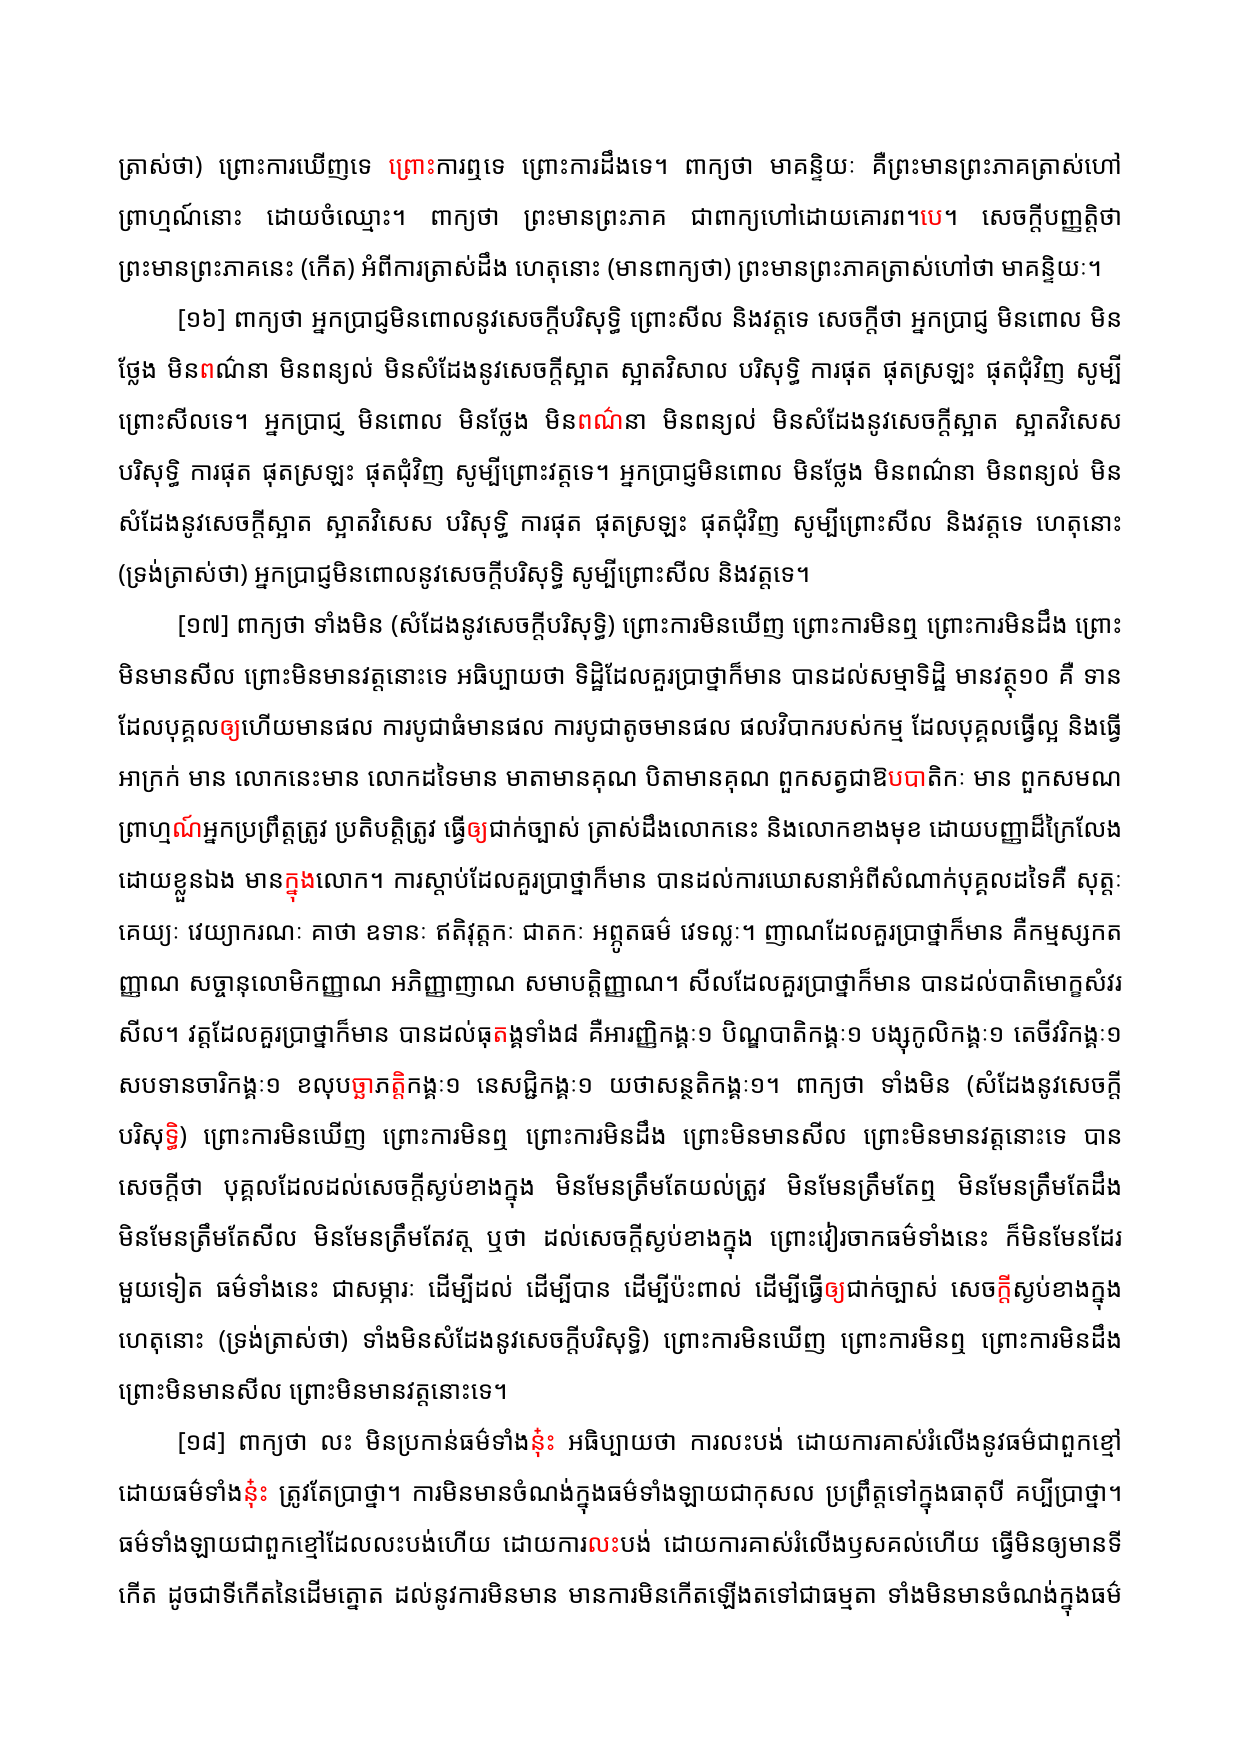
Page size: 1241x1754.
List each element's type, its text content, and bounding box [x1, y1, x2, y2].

text [១៨] ពាក្យថា លះ មិនប្រកាន់ធម៌ទាំងនុ៎ះ អធិប្បាយថា ការលះបង់ ដោយការ​គាស់រំលើង​នូវធម៌​ជាពួកខ្មៅ​ដោយធម៌​ទាំងនុ៎ះ ត្រូវតែ​ប្រាថ្នា។ ការមិន​មានចំណង់​ក្នុងធម៌​ទាំងឡាយ​ជាកុសល ប្រព្រឹត្ត​ទៅក្នុង​ធាតុបី គប្បី​ប្រាថ្នា។ ធម៌ទាំងឡាយ​ជាពួកខ្មៅ​ដែលលះ​បង់ហើយ ដោយ​ការលះបង់ ដោយការ​គាស់រំលើង​ឫសគល់​ហើយ ធ្វើមិនឲ្យ​មានទីកើត ដូចជា​ទីកើត​នៃដើមត្នោត ដល់នូវ​ការមិនមាន មានការ​មិនកើត​ឡើង​តទៅជាធម្មតា ទាំង​មិនមាន​ចំណង់ក្នុងធម៌​ទាំងឡាយ​ជាកុសល ប្រព្រឹត្ត​ទៅក្នុង​ធាតុបី ដោយ​ហេតុណា សប្បុរស​​មិនប្រកាន់ មិនបបោស​អង្អែល មិនជាប់​ចិត្ត ដោយ​ហេតុមាន​ប្រមាណ​ប៉ុណ្ណោះ​ឯង ឬថា ធម៌ជាពួកខ្មៅ​ទាំងឡាយ សប្បុរស​មិនគប្បី​ប្រកាន់ មិនគប្បី​បបោស​អង្អែល មិនគប្បី​ជាប់ចិត្ត ហេតុនោះ (ទ្រង់​ត្រាស់ថា) លះ មិនប្រកាន់​នូវធម៌​ទាំងនុ៎ះ ដោយប្រការ​យ៉ាងនេះ​ឯង។ តណ្ហា ទិដ្ឋិ និងមានះ សប្បុរស លះបង់ហើយ ផ្តាច់ផ្តិល​ឫសគល់​ហើយ ធ្វើមិន​ឲ្យមាន​ទីកើត ដូចជា​ទីកើតនៃ​ដើមត្នោត ដល់នូវ​ការមិនមាន មានការ​មិន​កើតឡើង​តទៅជា​ធម្មតា ដោយហេតុ​ណា សប្បុរស​មិនប្រកាន់ មិនបបោស​អង្អែល មិនជាប់​ចិត្ត ដោយ​ហេតុមាន​ប្រមាណ​បុណ្ណោះឯង ហេតុនោះ (ទ្រង់​ត្រាស់ថា) លះ មិនប្រកាន់​ដោយប្រការ​យ៉ាងនេះ។ បុញ្ញាភិសង្ខារ អបុញ្ញាភិសង្ខារ និង​អានេញ្ជាភិសង្ខារ សប្បុរស​លះបង់​ហើយ ផ្តាច់ផ្តិល​ឫសគល់​ហើយ ធ្វើមិនឲ្យ​មានទីកើត ដូចជា​ទីកើត​នៃដើមត្នោត ដល់នូវ​ការមិនមាន មានការ​មិនកើត​តទៅជា​ធម្មតា ដោយ​ហេតុណា សប្បុរស​មិនប្រកាន់ មិនបបោស​អង្អែល មិន​ជាប់​ចិត្ត ដោយហេតុ​មានប្រមាណ​ប៉ុណ្ណោះឯង ហេតុនោះ (ទ្រង់​ត្រាស់ថា) លះ មិនប្រកាន់​ធម៌ទាំង​នុ៎ះ ដោយប្រការ​យ៉ាងនេះ​ឯង។ [118, 1424, 1122, 1611]
text [១៦] ពាក្យថា អ្នកប្រាជ្ញមិនពោលនូវសេចក្តីបរិសុទ្ធិ ព្រោះសីល និងវត្តទេ សេចក្តី​ថា អ្នកប្រាជ្ញ មិនពោល មិនថ្លែង មិនពណ៌នា មិនពន្យល់ មិនសំដែង​នូវ​សេចក្តី​ស្អាត ស្អាតវិសាល បរិសុទ្ធិ ការផុត ផុតស្រឡះ ផុតជុំវិញ សូម្បី​ព្រោះ​សីល​ទេ។ អ្នកប្រាជ្ញ មិនពោល មិនថ្លែង មិនពណ៌នា មិនពន្យល់ មិនសំដែង​នូវ​សេចក្តីស្អាត ស្អាត​វិសេស បរិសុទ្ធិ ការផុត ផុតស្រឡះ ផុតជុំវិញ សូម្បី​ព្រោះវត្តទេ។ អ្នកប្រាជ្ញ​មិនពោល មិនថ្លែង មិនពណ៌នា មិនពន្យល់ មិនសំដែង​នូវសេចក្តីស្អាត ស្អាតវិសេស បរិសុទ្ធិ ការផុត ផុតស្រឡះ ផុតជុំ​វិញ សូម្បីព្រោះសីល និងវត្តទេ ហេតុនោះ (ទ្រង់ត្រាស់ថា) អ្នកប្រាជ្ញ​មិន​ពោល​នូវ​សេចក្តី​បរិសុទ្ធិ សូម្បី​ព្រោះសីល និងវត្តទេ។ [118, 301, 1122, 590]
text [១៧] ពាក្យថា ទាំងមិន (សំដែងនូវសេចក្តីបរិសុទ្ធិ) ព្រោះការ​មិនឃើញ ព្រោះ​ការ​មិនឮ ព្រោះការ​មិនដឹង ព្រោះ​មិនមាន​សីល ព្រោះ​មិនមាន​វត្តនោះទេ អធិប្បាយ​ថា ទិដ្ឋិ​ដែល​គួរប្រាថ្នា​ក៏មាន បានដល់​សម្មាទិដ្ឋិ មាន​វត្ថុ១០ គឺ ទាន​ដែល​បុគ្គល​ឲ្យហើយ​មានផល ការបូជា​ធំមានផល ការបូជា​តូចមាន​ផល ផលវិបាក​របស់កម្ម ដែល​បុគ្គល​ធ្វើល្អ និងធ្វើ​អាក្រក់ មាន លោកនេះ​មាន លោកដទៃ​មាន មាតា​មានគុណ បិតា​មានគុណ ពួកសត្វ​ជាឱបបាតិកៈ មាន ពួកសមណ​ព្រាហ្មណ៍អ្នក​ប្រព្រឹត្ត​ត្រូវ ប្រតិបត្តិ​ត្រូវ ធ្វើឲ្យ​ជាក់ច្បាស់ ត្រាស់ដឹង​លោកនេះ និងលោក​ខាងមុខ ដោយបញ្ញា​ដ៏ក្រៃលែង ដោយខ្លួនឯង មាន​ក្នុង​លោក។ ការស្តាប់​ដែលគួរ​ប្រាថ្នា​ក៏មាន បានដល់​ការឃោសនា​អំពីសំណាក់​បុគ្គល​ដទៃគឺ សុត្តៈ គេយ្យៈ វេយ្យាករណៈ គាថា ឧទានៈ ឥតិវុត្តកៈ ជាតកៈ អព្ភូតធម៌ វេទល្លៈ។ ញាណ​ដែលគួរ​ប្រាថ្នា​ក៏មាន គឺ​កម្មស្សកតញ្ញាណ សច្ចានុលោមិកញ្ញាណ អភិញ្ញាញាណ សមាបត្តិញ្ញាណ។ សីលដែល​គួរប្រាថ្នា​ក៏មាន បានដល់​បាតិមោក្ខ​សំវរសីល។ វត្តដែល​គួរប្រាថ្នា​ក៏មាន បានដល់​ធុតង្គ​ទាំង៨ គឺ​អារញ្ញិកង្គៈ១ បិណ្ឌបាតិកង្គៈ១ បង្សុកូលិកង្គៈ១ តេចីវរិកង្គៈ១ សបទានចារិកង្គៈ១ ខលុបច្ឆាភត្តិកង្គៈ១ នេសជ្ជិកង្គៈ១ យថាសន្ថតិកង្គៈ១។ ពាក្យថា ទាំងមិន (សំដែង​នូវសេចក្តី​បរិសុទ្ធិ) ព្រោះ​ការមិនឃើញ ព្រោះការ​មិនឮ ព្រោះការ​មិនដឹង ព្រោះ​មិនមាន​សីល ព្រោះ​មិនមានវត្ត​នោះទេ បានសេចក្តី​ថា បុគ្គល​ដែលដល់​សេចក្តី​ស្ងប់ខាងក្នុង មិនមែន​ត្រឹមតែ​យល់ត្រូវ មិនមែន​ត្រឹមតែ​ឮ មិនមែន​ត្រឹមតែ​ដឹង មិនមែន​ត្រឹមតែសីល មិនមែន​ត្រឹមតែវត្ត ឬថា ដល់សេចក្តី​ស្ងប់ខាង​ក្នុង ព្រោះវៀរ​ចាកធម៌​ទាំងនេះ ក៏មិន​មែនដែរ មួយទៀត ធម៌ទាំង​នេះ ជាសម្ភារៈ ដើម្បីដល់ ដើម្បីបាន ដើម្បី​ប៉ះពាល់ ដើម្បី​ធ្វើឲ្យជាក់​ច្បាស់ សេចក្តីស្ងប់​ខាងក្នុង ហេតុនោះ (ទ្រង់ត្រាស់ថា) ទាំងមិន​សំដែង​នូវសេចក្តី​បរិសុទ្ធិ) ព្រោះការ​មិនឃើញ ព្រោះការ​មិនឮ ព្រោះការ​មិនដឹង ព្រោះមិន​មានសីល ព្រោះមិន​មានវត្ត​នោះទេ។ [118, 607, 1122, 1407]
text [១៥] ពាក្យថា ព្រោះការឃើញទេ ព្រោះការឮទេ ព្រោះការ​ដឹងទេ អធិប្បាយ​ថា អ្នកប្រាជ្ញ មិនពោល មិនថ្លែង មិនពណ៌នា មិនពន្យល់ មិនសំដែង នូវ​សេចក្តី​ស្អាត ស្អាត​វិសេស បរិសុទ្ធិ ការផុត ផុតស្រឡះ ផុតជុំវិញ ព្រោះ​ការ​ដែលឃើញ។ មិនពោល មិនថ្លែង មិនពណ៌នា មិនពន្យល់ មិន​សំដែង​នូវសេចក្តី​ស្អាត ស្អាតវិសេស បរិសុទ្ធិ ការផុត ផុតស្រឡះ ផុតជុំវិញ ព្រោះការ​ដែល​ឮ។ មិនពោល មិនថ្លែង មិនពណ៌នា មិនពន្យល់ មិន​សំដែង​នូវសេចក្តី​ស្អាត ស្អាត​វិសេស បរិសុទ្ធិ ការផុត ផុតស្រឡះ ផុតជុំវិញ ព្រោះការ​ឃើញ ​ទាំង​ការ​ឮ។ មិនពោល មិនថ្លែង មិនពណ៌នា មិនពន្យល់ មិនសំដែង​នូវសេចក្តី​ស្អាត ស្អាត​វិសេស បរិសុទ្ធិ ការផុត ផុតស្រឡះ ផុតជុំវិញ ព្រោះការ​ដឹង ហេតុនោះ (ទ្រង់​ត្រាស់ថា) ព្រោះការ​ឃើញទេ ព្រោះការឮទេ ព្រោះការ​ដឹងទេ។ ពាក្យ​ថា មាគន្ទិយៈ គឺ​ព្រះមានព្រះភាគ​ត្រាស់ហៅ​ព្រាហ្មណ៍នោះ ដោយ​ចំឈ្មោះ។ ពាក្យថា ព្រះមានព្រះភាគ ជាពាក្យ​ហៅដោយ​គោរព។បេ។ សេចក្តី​បញ្ញត្តិ​ថា ព្រះមានព្រះភាគ​នេះ (កើត) អំពីការ​ត្រាស់ដឹង ហេតុនោះ (មាន​ពាក្យថា) ព្រះមានព្រះភាគ​ត្រាស់ហៅថា មាគន្ទិយៈ។ [118, 148, 1122, 284]
